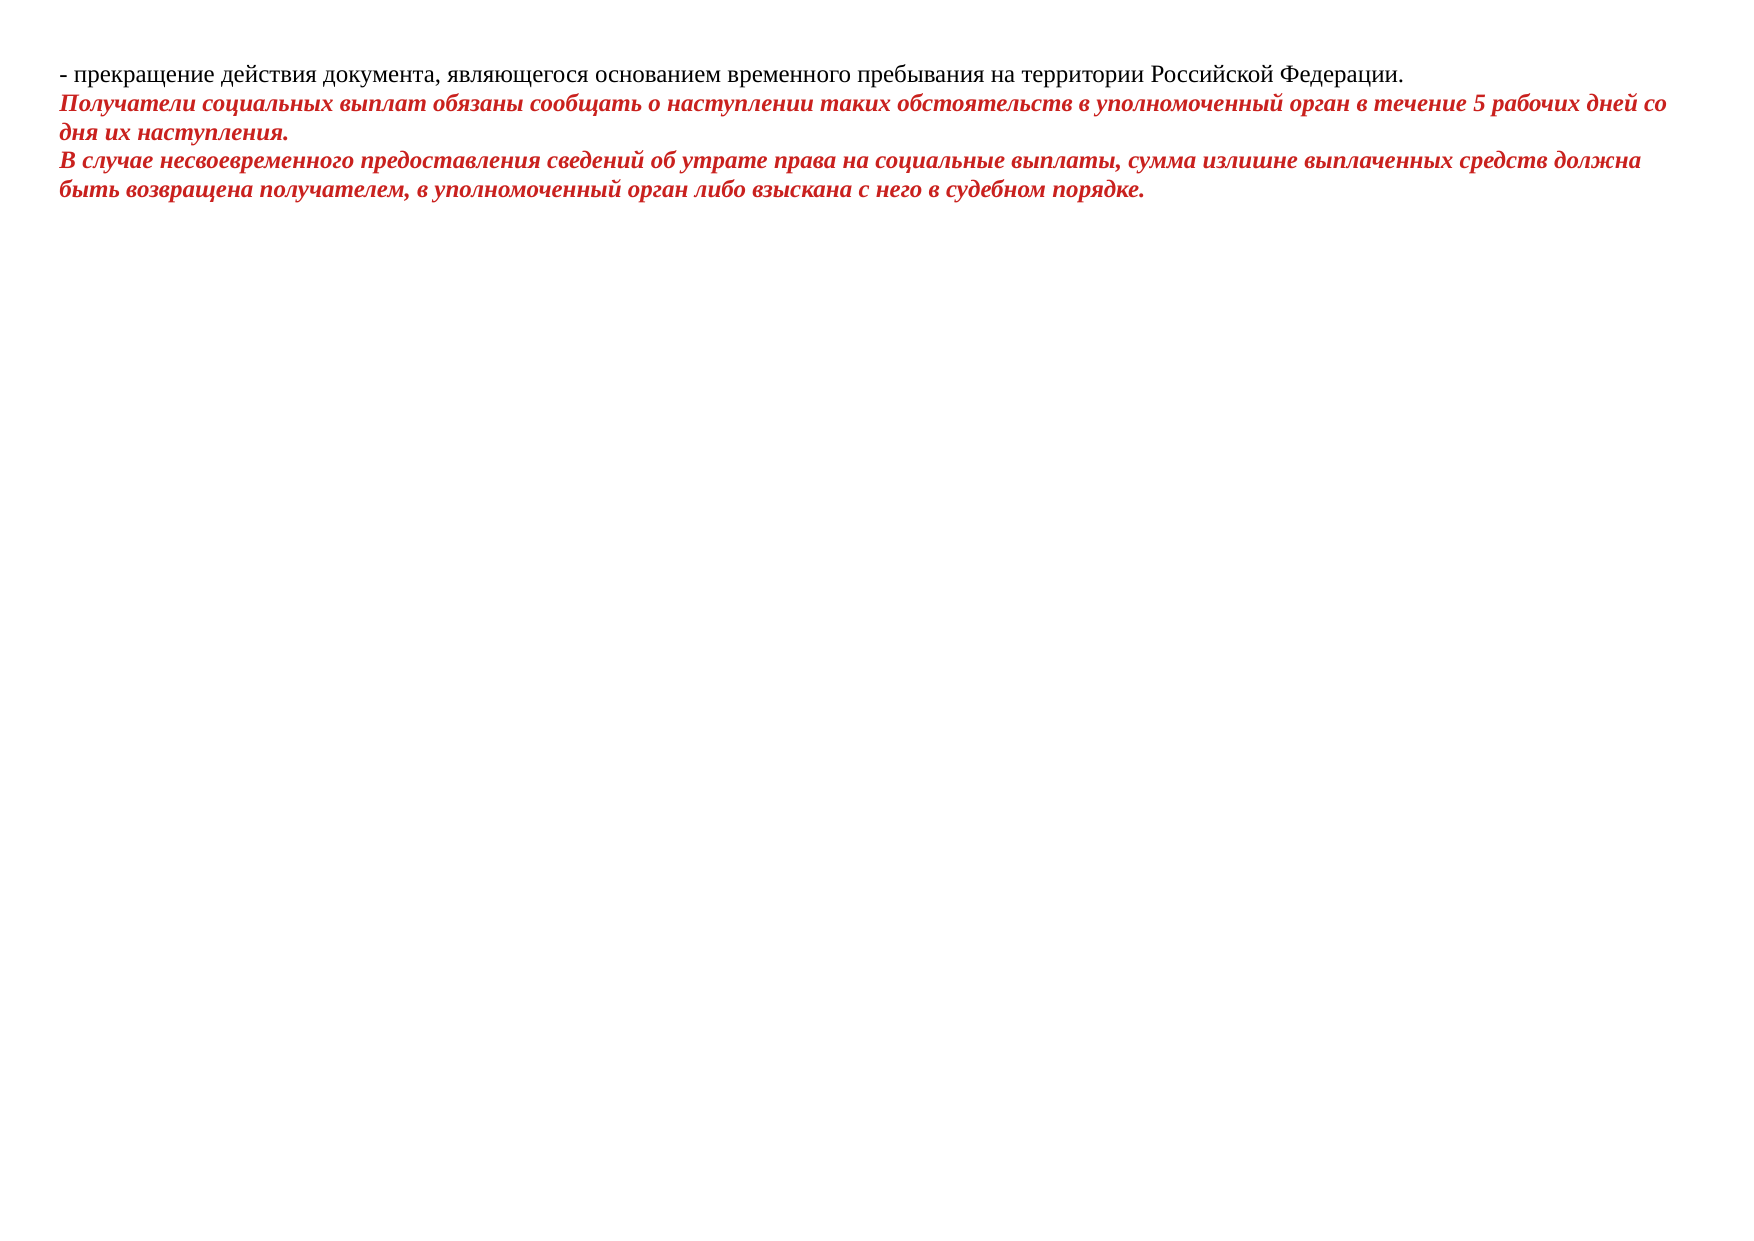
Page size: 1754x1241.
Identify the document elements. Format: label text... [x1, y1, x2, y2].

text В случае несвоевременного предоставления сведений об утрате права на социальные выплаты, сумма излишне выплаченных средств должна быть возвращена получателем, в уполномоченный орган либо взыскана с него в судебном порядке. [59, 145, 1695, 203]
text - прекращение действия документа, являющегося основанием временного пребывания на территории Российской Федерации. [59, 59, 1695, 88]
text Получатели социальных выплат обязаны сообщать о наступлении таких обстоятельств в уполномоченный орган в течение 5 рабочих дней со дня их наступления. [59, 88, 1695, 145]
